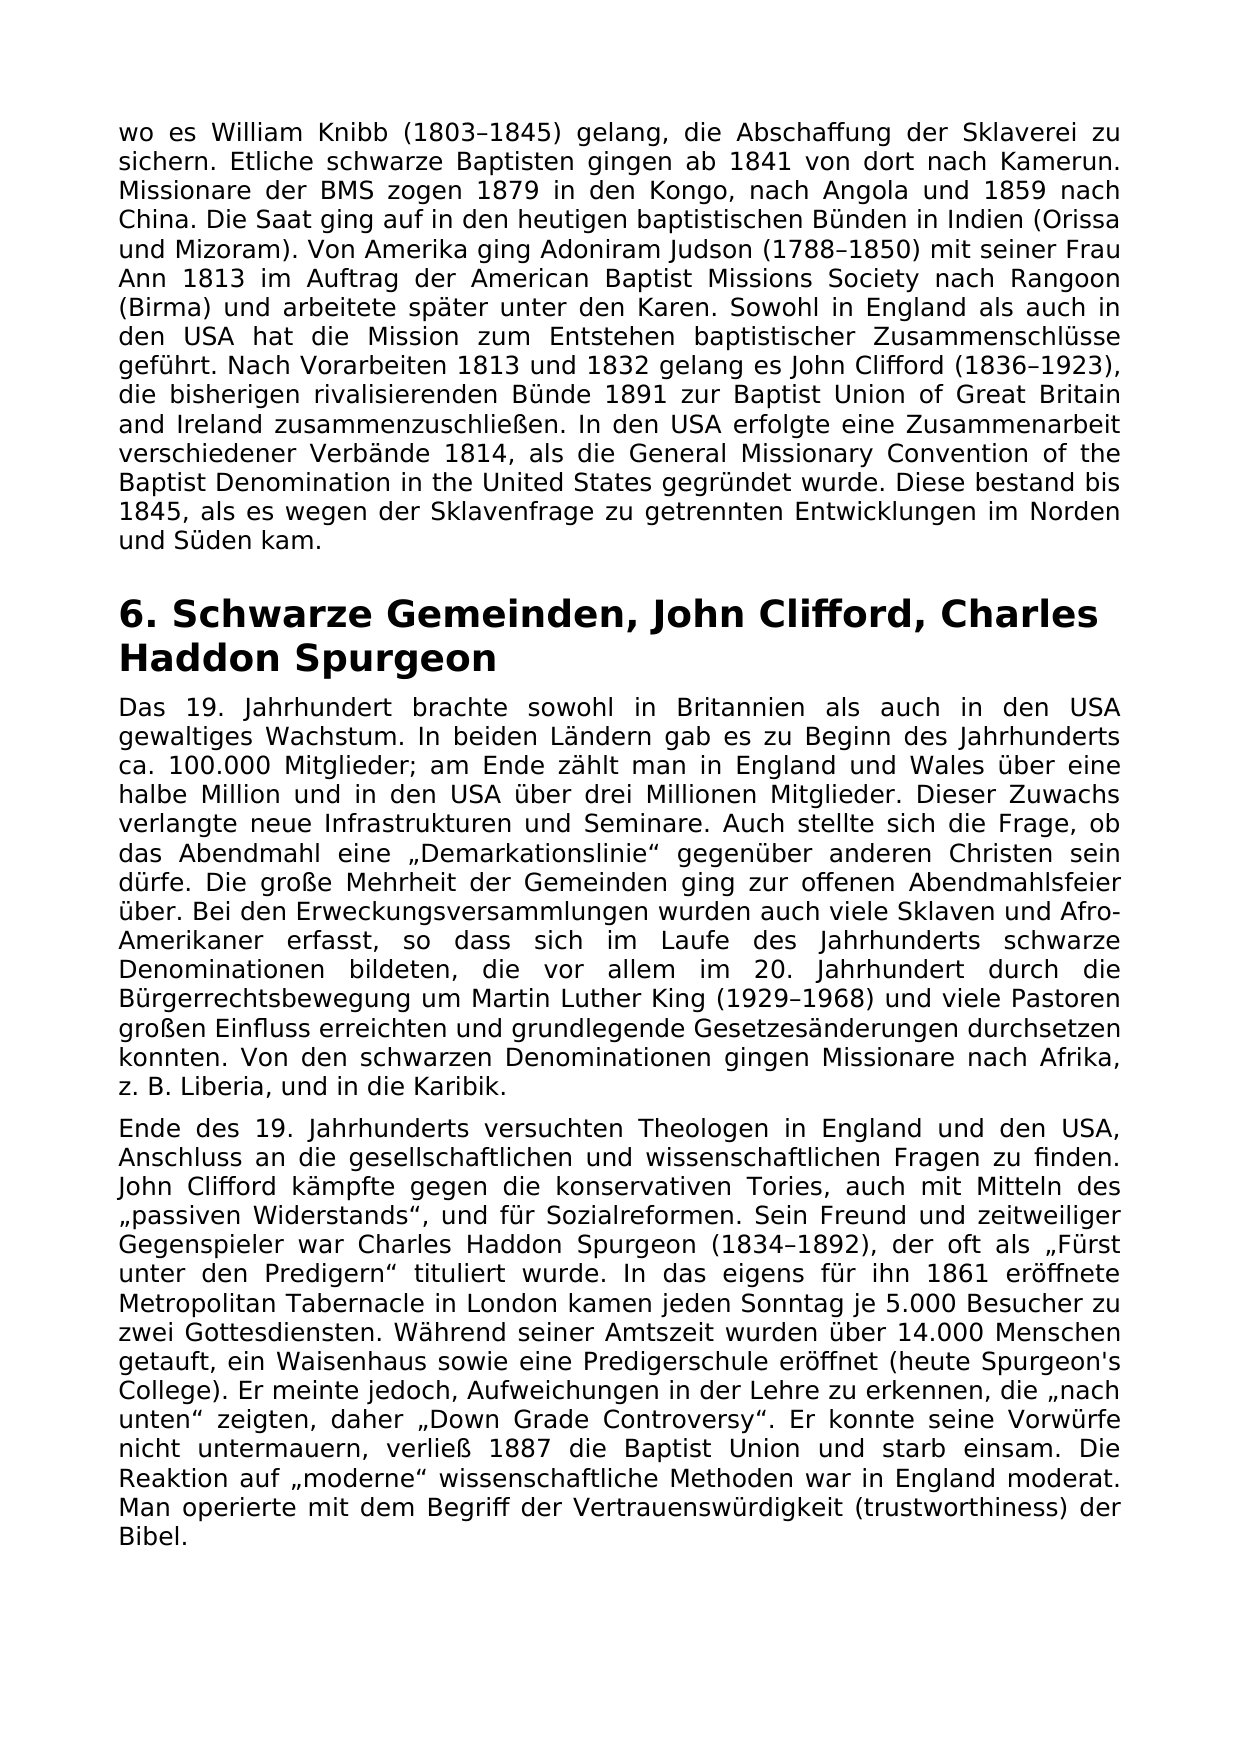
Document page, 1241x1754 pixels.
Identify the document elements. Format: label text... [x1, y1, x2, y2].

text Das 19. Jahrhundert brachte sowohl in Britannien als auch in den USA gewaltiges Wachstum. In beiden Ländern gab es zu Beginn des Jahrhunderts ca. 100.000 Mitglieder; am Ende zählt man in England und Wales über eine halbe Million und in den USA über drei Millionen Mitglieder. Dieser Zuwachs verlangte neue Infrastrukturen und Seminare. Auch stellte sich die Frage, ob das Abendmahl eine „Demarkationslinie“ gegenüber anderen Christen sein dürfe. Die große Mehrheit der Gemeinden ging zur offenen Abendmahlsfeier über. Bei den Erweckungsversammlungen wurden auch viele Sklaven und Afro-Amerikaner erfasst, so dass sich im Laufe des Jahrhunderts schwarze Denominationen bildeten, die vor allem im 20. Jahrhundert durch die Bürgerrechtsbewegung um Martin Luther King (1929–1968) und viele Pastoren großen Einfluss erreichten und grundlegende Gesetzesänderungen durchsetzen konnten. Von den schwarzen Denominationen gingen Missionare nach Afrika, z. B. Liberia, und in die Karibik. [118, 693, 1122, 1101]
subtitle 6. Schwarze Gemeinden, John Clifford, Charles Haddon Spurgeon [118, 593, 1122, 680]
text wo es William Knibb (1803–1845) gelang, die Abschaffung der Sklaverei zu sichern. Etliche schwarze Baptisten gingen ab 1841 von dort nach Kamerun. Missionare der BMS zogen 1879 in den Kongo, nach Angola und 1859 nach China. Die Saat ging auf in den heutigen baptistischen Bünden in Indien (Orissa und Mizoram). Von Amerika ging Adoniram Judson (1788–1850) mit seiner Frau Ann 1813 im Auftrag der American Baptist Missions Society nach Rangoon (Birma) und arbeitete später unter den Karen. Sowohl in England als auch in den USA hat die Mission zum Entstehen baptistischer Zusammenschlüsse geführt. Nach Vorarbeiten 1813 und 1832 gelang es John Clifford (1836–1923), die bisherigen rivalisierenden Bünde 1891 zur Baptist Union of Great Britain and Ireland zusammenzuschließen. In den USA erfolgte eine Zusammenarbeit verschiedener Verbände 1814, als die General Missionary Convention of the Baptist Denomination in the United States gegründet wurde. Diese bestand bis 1845, als es wegen der Sklavenfrage zu getrennten Entwicklungen im Norden und Süden kam. [118, 118, 1122, 556]
text Ende des 19. Jahrhunderts versuchten Theologen in England und den USA, Anschluss an die gesellschaftlichen und wissenschaftlichen Fragen zu finden. John Clifford kämpfte gegen die konservativen Tories, auch mit Mitteln des „passiven Widerstands“, und für Sozialreformen. Sein Freund und zeitweiliger Gegenspieler war Charles Haddon Spurgeon (1834–1892), der oft als „Fürst unter den Predigern“ tituliert wurde. In das eigens für ihn 1861 eröffnete Metropolitan Tabernacle in London kamen jeden Sonntag je 5.000 Besucher zu zwei Gottesdiensten. Während seiner Amtszeit wurden über 14.000 Menschen getauft, ein Waisenhaus sowie eine Predigerschule eröffnet (heute Spurgeon's College). Er meinte jedoch, Aufweichungen in der Lehre zu erkennen, die „nach unten“ zeigten, daher „Down Grade Controversy“. Er konnte seine Vorwürfe nicht untermauern, verließ 1887 die Baptist Union und starb einsam. Die Reaktion auf „moderne“ wissenschaftliche Methoden war in England moderat. Man operierte mit dem Begriff der Vertrauenswürdigkeit (trustworthiness) der Bibel. [118, 1114, 1122, 1551]
